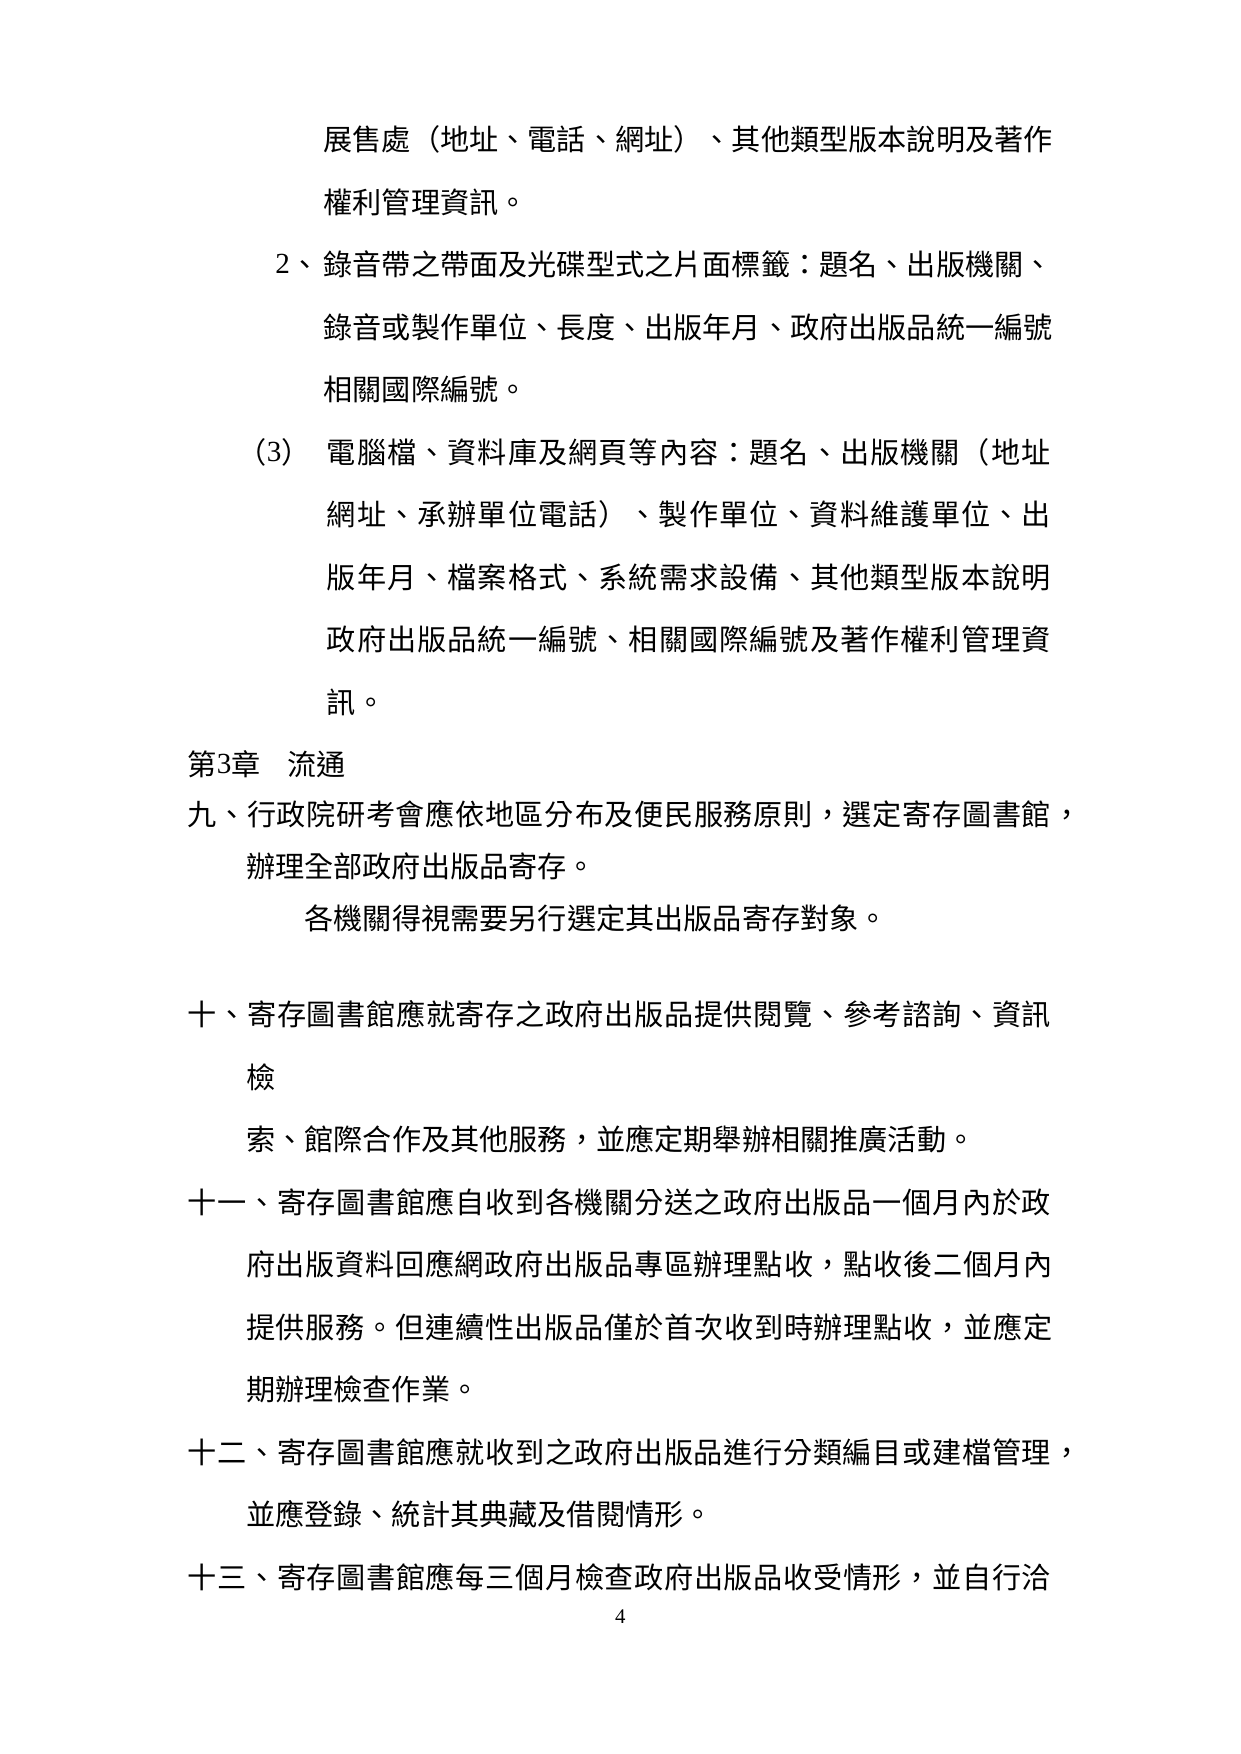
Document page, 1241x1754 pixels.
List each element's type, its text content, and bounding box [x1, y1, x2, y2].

text 十、寄存圖書館應就寄存之政府出版品提供閱覽、參考諮詢、資訊檢 [187, 971, 1053, 1096]
list 流通 [187, 721, 1053, 784]
list 電腦檔、資料庫及網頁等內容：題名、出版機關（地址、網址、承辦單位電話）、製作單位、資料維護單位、出版年月、檔案格式、系統需求設備、其他類型版本說明、政府出版品統一編號、相關國際編號及著作權利管理資訊。 [237, 409, 1053, 721]
text 十三、寄存圖書館應每三個月檢查政府出版品收受情形，並自行洽 [187, 1534, 1053, 1596]
text 各機關得視需要另行選定其出版品寄存對象。 [246, 888, 1053, 940]
list 外盒部分：題名、內容大要、出版機關（含地址、網址、承辦單位電話）、錄音或製作單位（住址、電話）、出版年月、長度、政府出版品統一編號、相關國際編號、定價、展售處（地址、電話、網址）、其他類型版本說明及著作權利管理資訊。 [275, 96, 1053, 221]
text 十二、寄存圖書館應就收到之政府出版品進行分類編目或建檔管理，並應登錄、統計其典藏及借閱情形。 [187, 1409, 1053, 1534]
text 十一、寄存圖書館應自收到各機關分送之政府出版品一個月內於政府出版資料回應網政府出版品專區辦理點收，點收後二個月內提供服務。但連續性出版品僅於首次收到時辦理點收，並應定期辦理檢查作業。 [187, 1159, 1053, 1409]
text 索、館際合作及其他服務，並應定期舉辦相關推廣活動。 [246, 1096, 1053, 1159]
list 錄音帶之帶面及光碟型式之片面標籤：題名、出版機關、錄音或製作單位、長度、出版年月、政府出版品統一編號、相關國際編號。 [275, 221, 1053, 409]
text 九、行政院研考會應依地區分布及便民服務原則，選定寄存圖書館，辦理全部政府出版品寄存。 [187, 784, 1053, 888]
